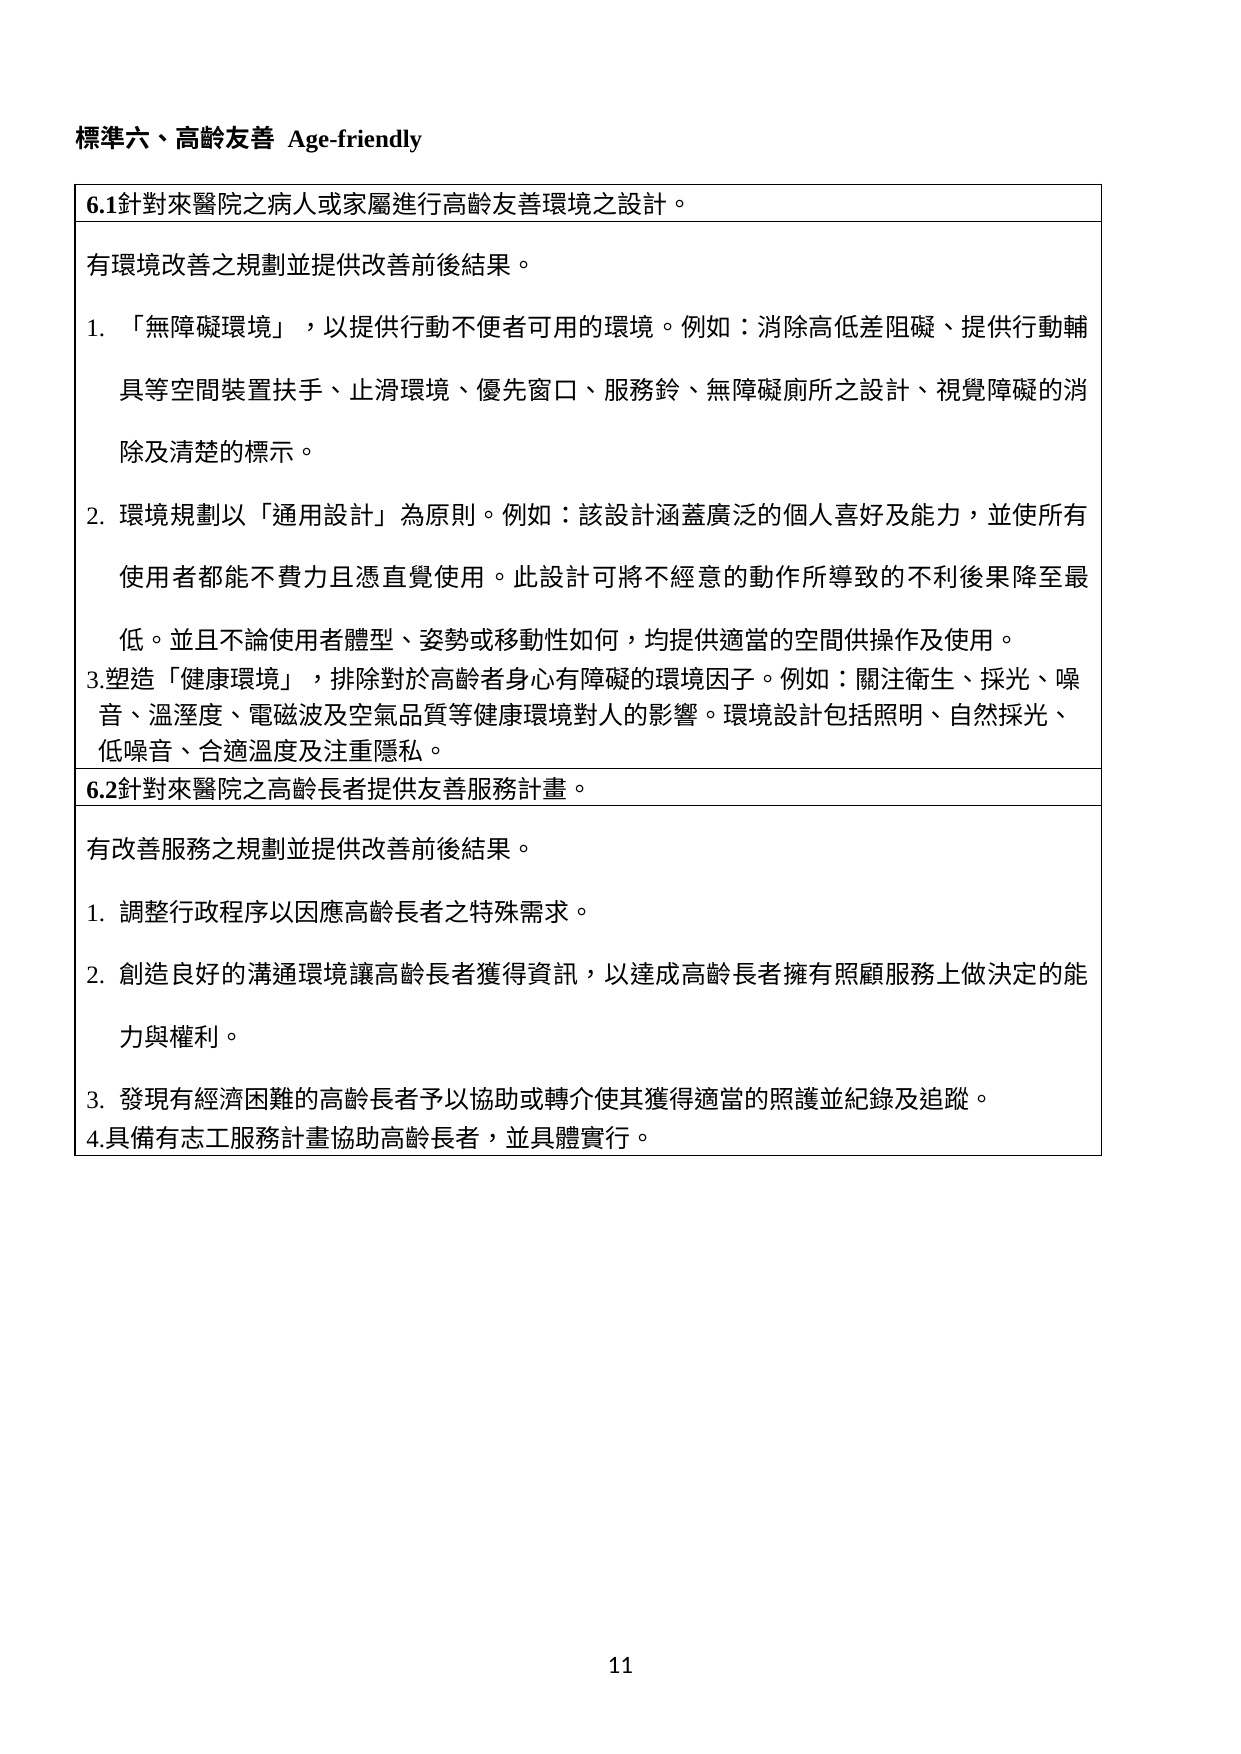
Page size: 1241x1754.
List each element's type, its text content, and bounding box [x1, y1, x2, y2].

table_header 6.1針對來醫院之病人或家屬進行高齡友善環境之設計。 [76, 185, 1101, 221]
text 標準六、高齡友善 Age-friendly [75, 118, 1165, 155]
table_cell 有改善服務之規劃並提供改善前後結果。 調整行政程序以因應高齡長者之特殊需求。 創造良好的溝通環境讓高齡長者獲得資訊，以達成高齡長者擁有照顧服務上做決定的能力與權利。 發現有經濟困難的高齡長者予以協助或轉介使其獲得適當的照護並紀錄及追蹤。 4.具備有志工服務計畫協助高齡長者，並具體實行。 [76, 806, 1101, 1155]
table_cell 有環境改善之規劃並提供改善前後結果。 「無障礙環境」，以提供行動不便者可用的環境。例如：消除高低差阻礙、提供行動輔具等空間裝置扶手、止滑環境、優先窗口、服務鈴、無障礙廁所之設計、視覺障礙的消除及清楚的標示。 環境規劃以「通用設計」為原則。例如：該設計涵蓋廣泛的個人喜好及能力，並使所有使用者都能不費力且憑直覺使用。此設計可將不經意的動作所導致的不利後果降至最低。並且不論使用者體型、姿勢或移動性如何，均提供適當的空間供操作及使用。 3.塑造「健康環境」，排除對於高齡者身心有障礙的環境因子。例如：關注衛生、採光、噪 音、溫溼度、電磁波及空氣品質等健康環境對人的影響。環境設計包括照明、自然採光、 低噪音、合適溫度及注重隱私。 [76, 222, 1101, 768]
table_cell 6.2針對來醫院之高齡長者提供友善服務計畫。 [76, 769, 1101, 805]
